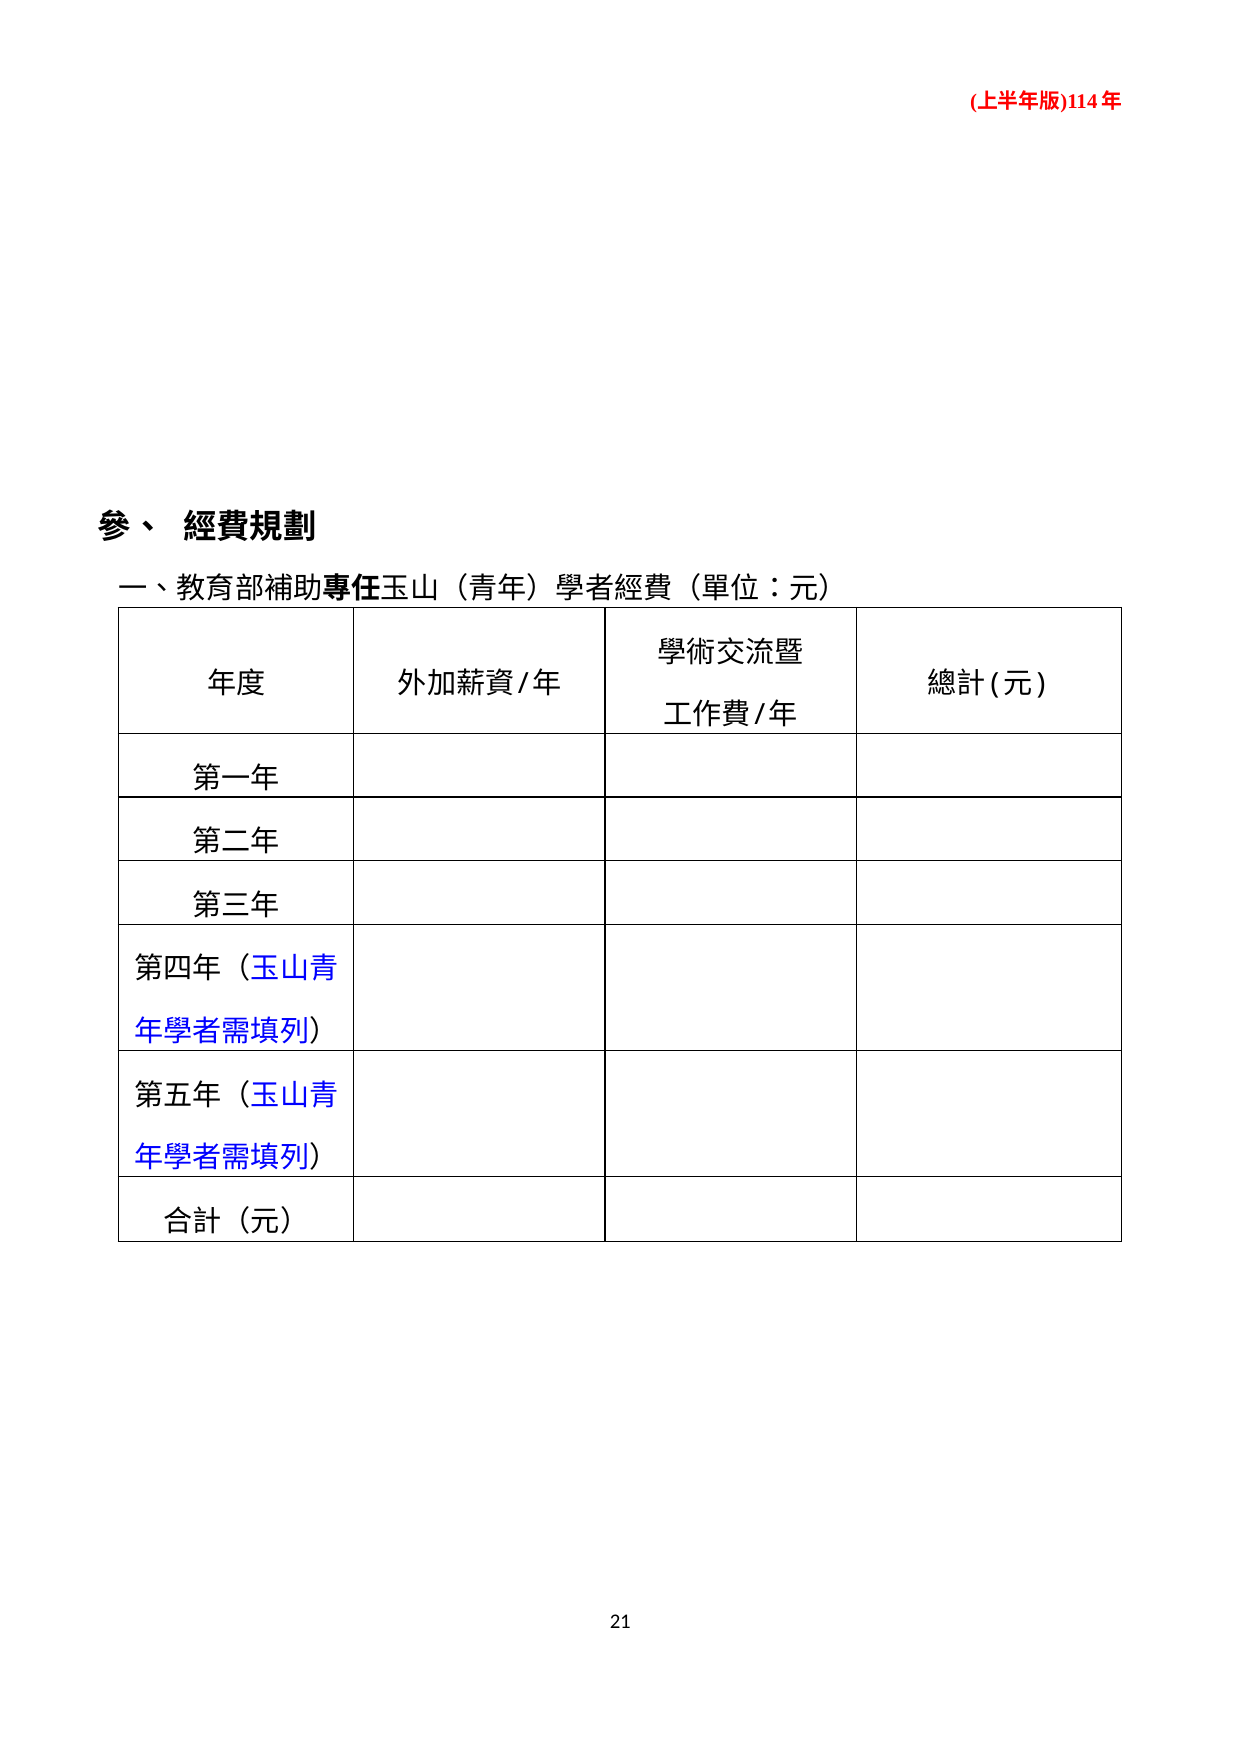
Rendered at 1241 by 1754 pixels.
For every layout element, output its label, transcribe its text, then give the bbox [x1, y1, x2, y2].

table_cell [857, 1177, 1121, 1241]
table_cell [606, 861, 856, 923]
table_cell 第四年（玉山青年學者需填列） [119, 925, 353, 1049]
table_cell 第五年（玉山青年學者需填列） [119, 1051, 353, 1176]
text 一、教育部補助專任玉山（青年）學者經費（單位：元） [118, 544, 1122, 607]
table_header 學術交流暨 工作費/年 [606, 608, 856, 733]
table_cell [354, 734, 604, 796]
table_cell [354, 798, 604, 860]
table_cell [857, 798, 1121, 860]
table_cell [857, 925, 1121, 1049]
table_cell [354, 1177, 604, 1241]
table_cell 第二年 [119, 798, 353, 860]
table_header 總計(元) [857, 608, 1121, 733]
table_cell [354, 925, 604, 1049]
table_cell [606, 1177, 856, 1241]
table_cell [354, 1051, 604, 1176]
list 經費規劃 [98, 482, 1122, 544]
table_cell 第三年 [119, 861, 353, 923]
table_header 年度 [119, 608, 353, 733]
table_cell [857, 861, 1121, 923]
table_cell [857, 734, 1121, 796]
table_cell 合計（元） [119, 1177, 353, 1241]
table_cell [857, 1051, 1121, 1176]
table_header 外加薪資/年 [354, 608, 604, 733]
table_cell [354, 861, 604, 923]
table_cell 第一年 [119, 734, 353, 796]
table_cell [606, 1051, 856, 1176]
table_cell [606, 798, 856, 860]
table_cell [606, 734, 856, 796]
table_cell [606, 925, 856, 1049]
